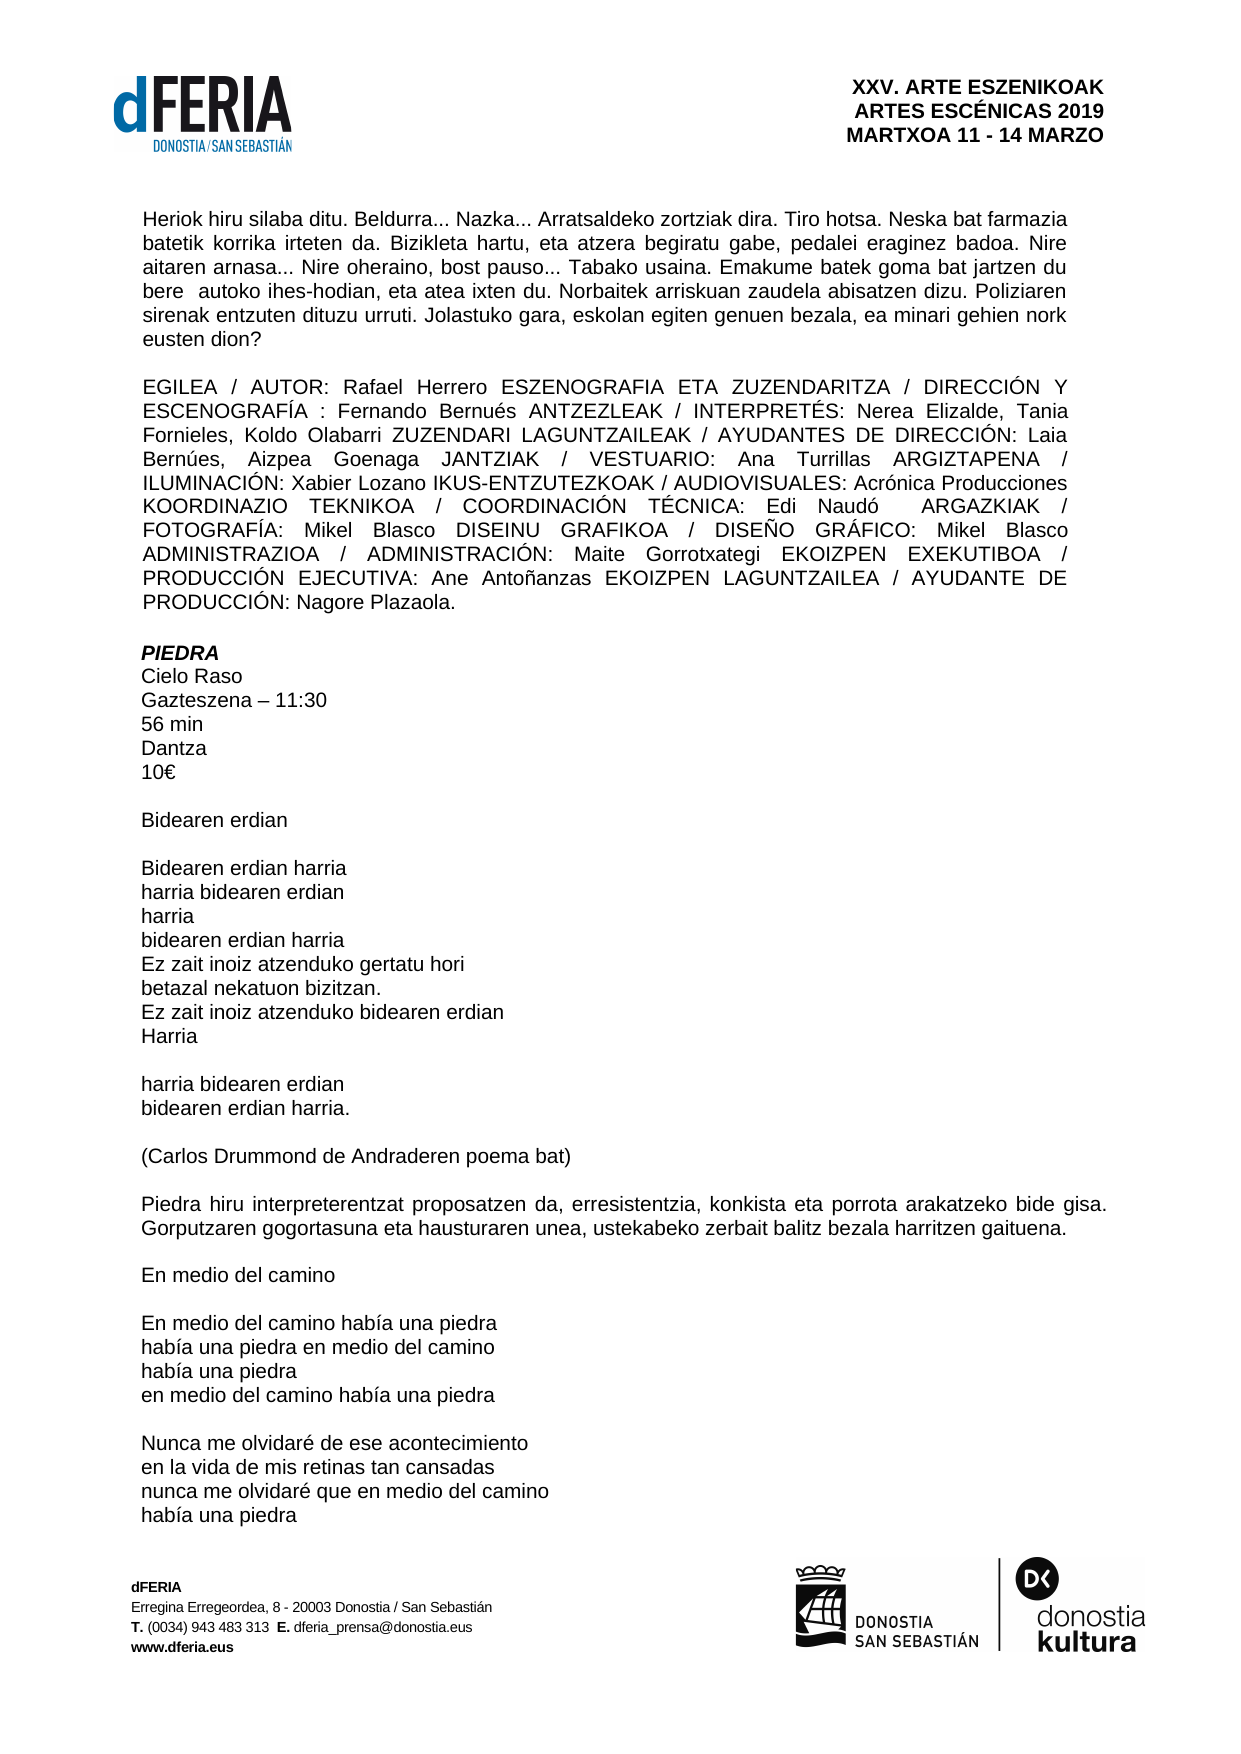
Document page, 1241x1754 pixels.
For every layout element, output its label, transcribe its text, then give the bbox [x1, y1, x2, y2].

text (Carlos Drummond de Andraderen poema bat) [141, 1143, 1108, 1167]
text Heriok hiru silaba ditu. Beldurra... Nazka... Arratsaldeko zortziak dira. Tiro hotsa. Neska bat farmazia batetik korrika irteten da. Bizikleta hartu, eta atzera begiratu gabe, pedalei eraginez badoa. Nire aitaren arnasa... Nire oheraino, bost pauso... Tabako usaina. Emakume batek goma bat jartzen du bere autoko ihes-hodian, eta atea ixten du. Norbaitek arriskuan zaudela abisatzen dizu. Poliziaren sirenak entzuten dituzu urruti. Jolastuko gara, eskolan egiten genuen bezala, ea minari gehien nork eusten dion? [142, 207, 1068, 351]
text en la vida de mis retinas tan cansadas [141, 1455, 1108, 1479]
text en medio del camino había una piedra [141, 1383, 1108, 1407]
text Harria [141, 1024, 1069, 1048]
text PIEDRA [141, 640, 1069, 664]
text Bidearen erdian harria [141, 856, 1069, 880]
text harria bidearen erdian [141, 1072, 1069, 1096]
text bidearen erdian harria [141, 928, 1069, 952]
text bidearen erdian harria. [141, 1096, 1069, 1119]
picture [795, 1557, 1146, 1652]
text harria [141, 904, 1069, 928]
text Gazteszena – 11:30 [141, 688, 1069, 712]
text Piedra hiru interpreterentzat proposatzen da, erresistentzia, konkista eta porrota arakatzeko bide gisa. Gorputzaren gogortasuna eta hausturaren unea, ustekabeko zerbait balitz bezala harritzen gaituena. [141, 1191, 1108, 1239]
text Bidearen erdian [141, 808, 1069, 832]
text EGILEA / AUTOR: Rafael Herrero ESZENOGRAFIA ETA ZUZENDARITZA / DIRECCIÓN Y ESCENOGRAFÍA : Fernando Bernués ANTZEZLEAK / INTERPRETÉS: Nerea Elizalde, Tania Fornieles, Koldo Olabarri ZUZENDARI LAGUNTZAILEAK / AYUDANTES DE DIRECCIÓN: Laia Bernúes, Aizpea Goenaga JANTZIAK / VESTUARIO: Ana Turrillas ARGIZTAPENA / ILUMINACIÓN: Xabier Lozano IKUS-ENTZUTEZKOAK / AUDIOVISUALES: Acrónica Producciones KOORDINAZIO TEKNIKOA / COORDINACIÓN TÉCNICA: Edi Naudó ARGAZKIAK / FOTOGRAFÍA: Mikel Blasco DISEINU GRAFIKOA / DISEÑO GRÁFICO: Mikel Blasco ADMINISTRAZIOA / ADMINISTRACIÓN: Maite Gorrotxategi EKOIZPEN EXEKUTIBOA / PRODUCCIÓN EJECUTIVA: Ane Antoñanzas EKOIZPEN LAGUNTZAILEA / AYUDANTE DE PRODUCCIÓN: Nagore Plazaola. [142, 374, 1068, 614]
text Ez zait inoiz atzenduko gertatu hori [141, 952, 1069, 976]
text Dantza [141, 736, 1069, 760]
text Cielo Raso [141, 664, 1069, 688]
text betazal nekatuon bizitzan. [141, 976, 1069, 1000]
text En medio del camino [141, 1263, 1108, 1287]
text había una piedra en medio del camino [141, 1335, 1108, 1359]
text En medio del camino había una piedra [141, 1311, 1108, 1335]
text nunca me olvidaré que en medio del camino [141, 1479, 1108, 1503]
text Ez zait inoiz atzenduko bidearen erdian [141, 1000, 1069, 1024]
text había una piedra [141, 1503, 1108, 1527]
text 56 min [141, 712, 1069, 736]
text 10€ [141, 760, 1069, 784]
text Nunca me olvidaré de ese acontecimiento [141, 1431, 1108, 1455]
picture [113, 76, 292, 152]
text había una piedra [141, 1359, 1108, 1383]
text harria bidearen erdian [141, 880, 1069, 904]
